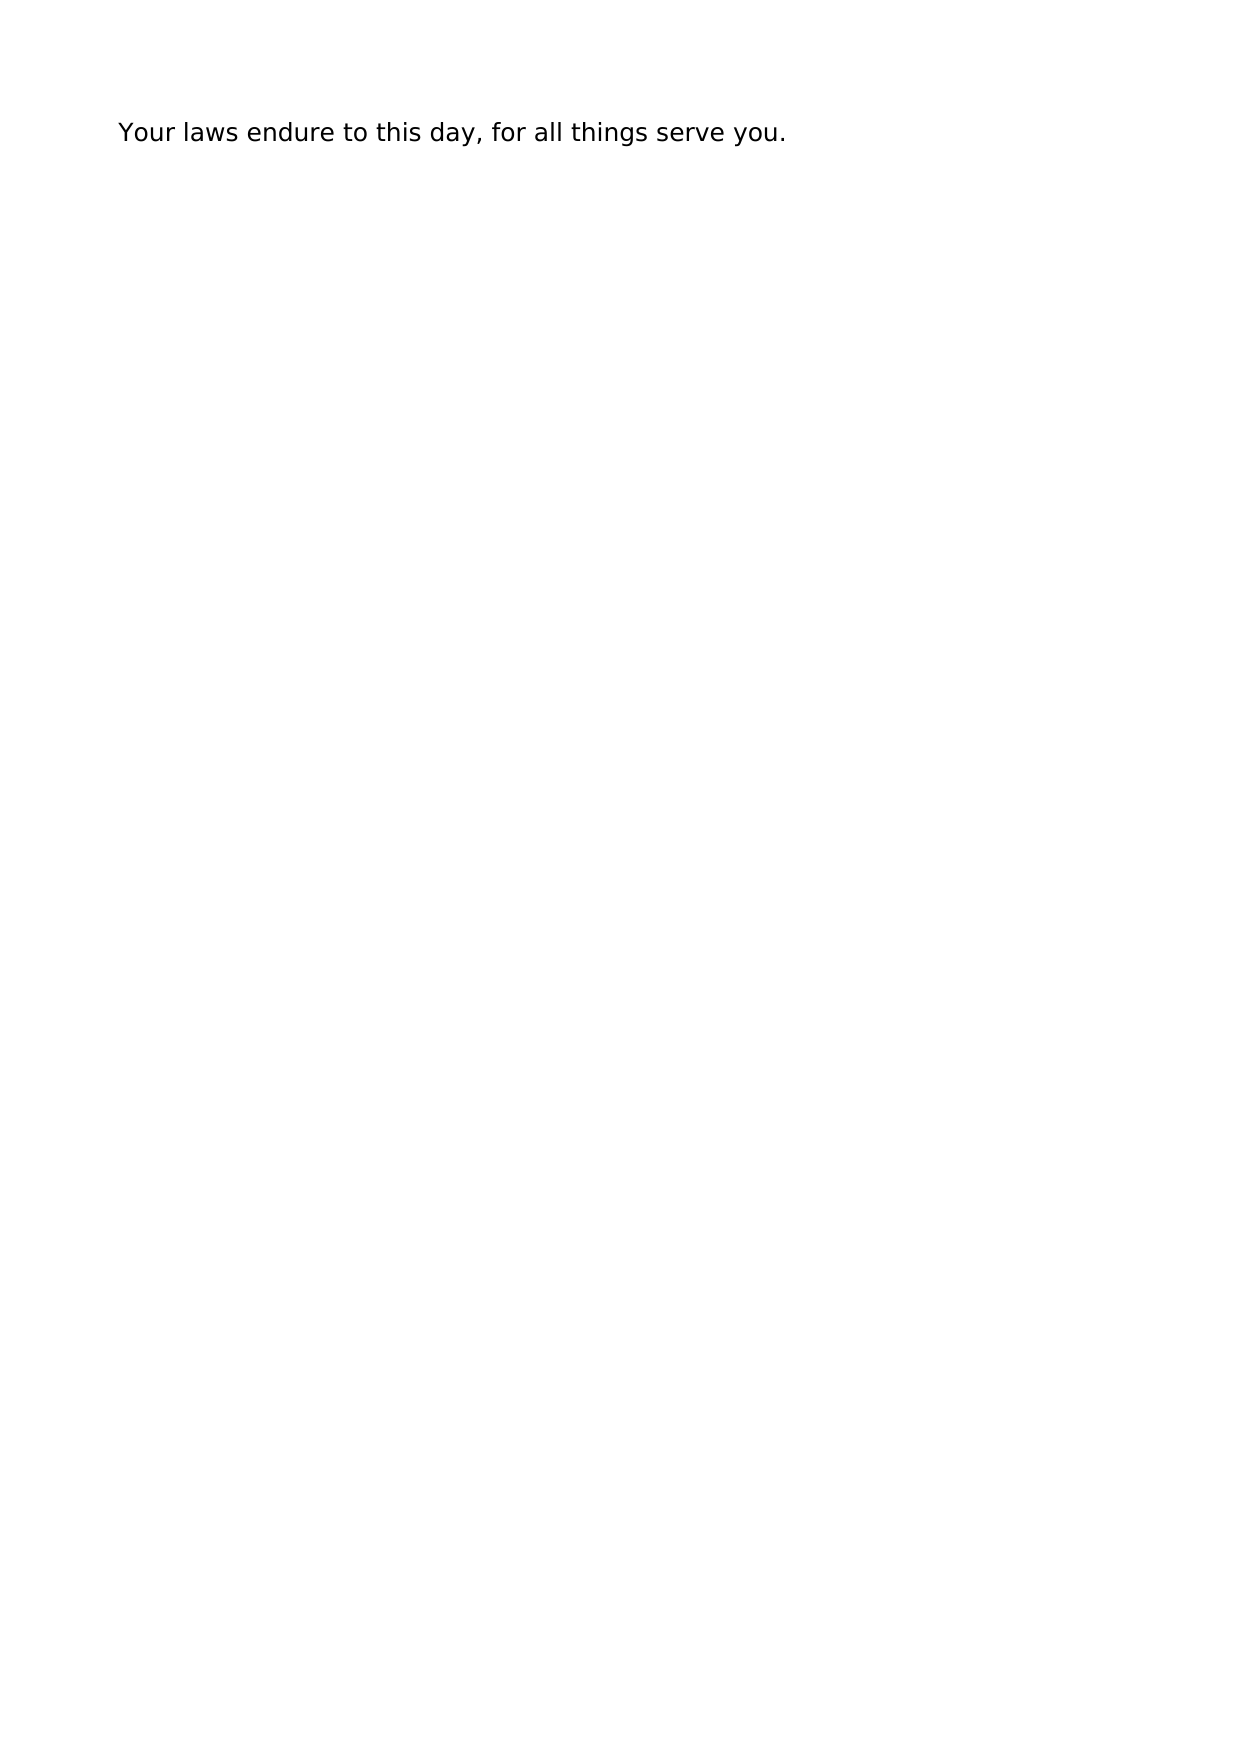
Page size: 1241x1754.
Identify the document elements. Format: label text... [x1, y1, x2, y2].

text Your laws endure to this day, for all things serve you. [118, 118, 1122, 147]
